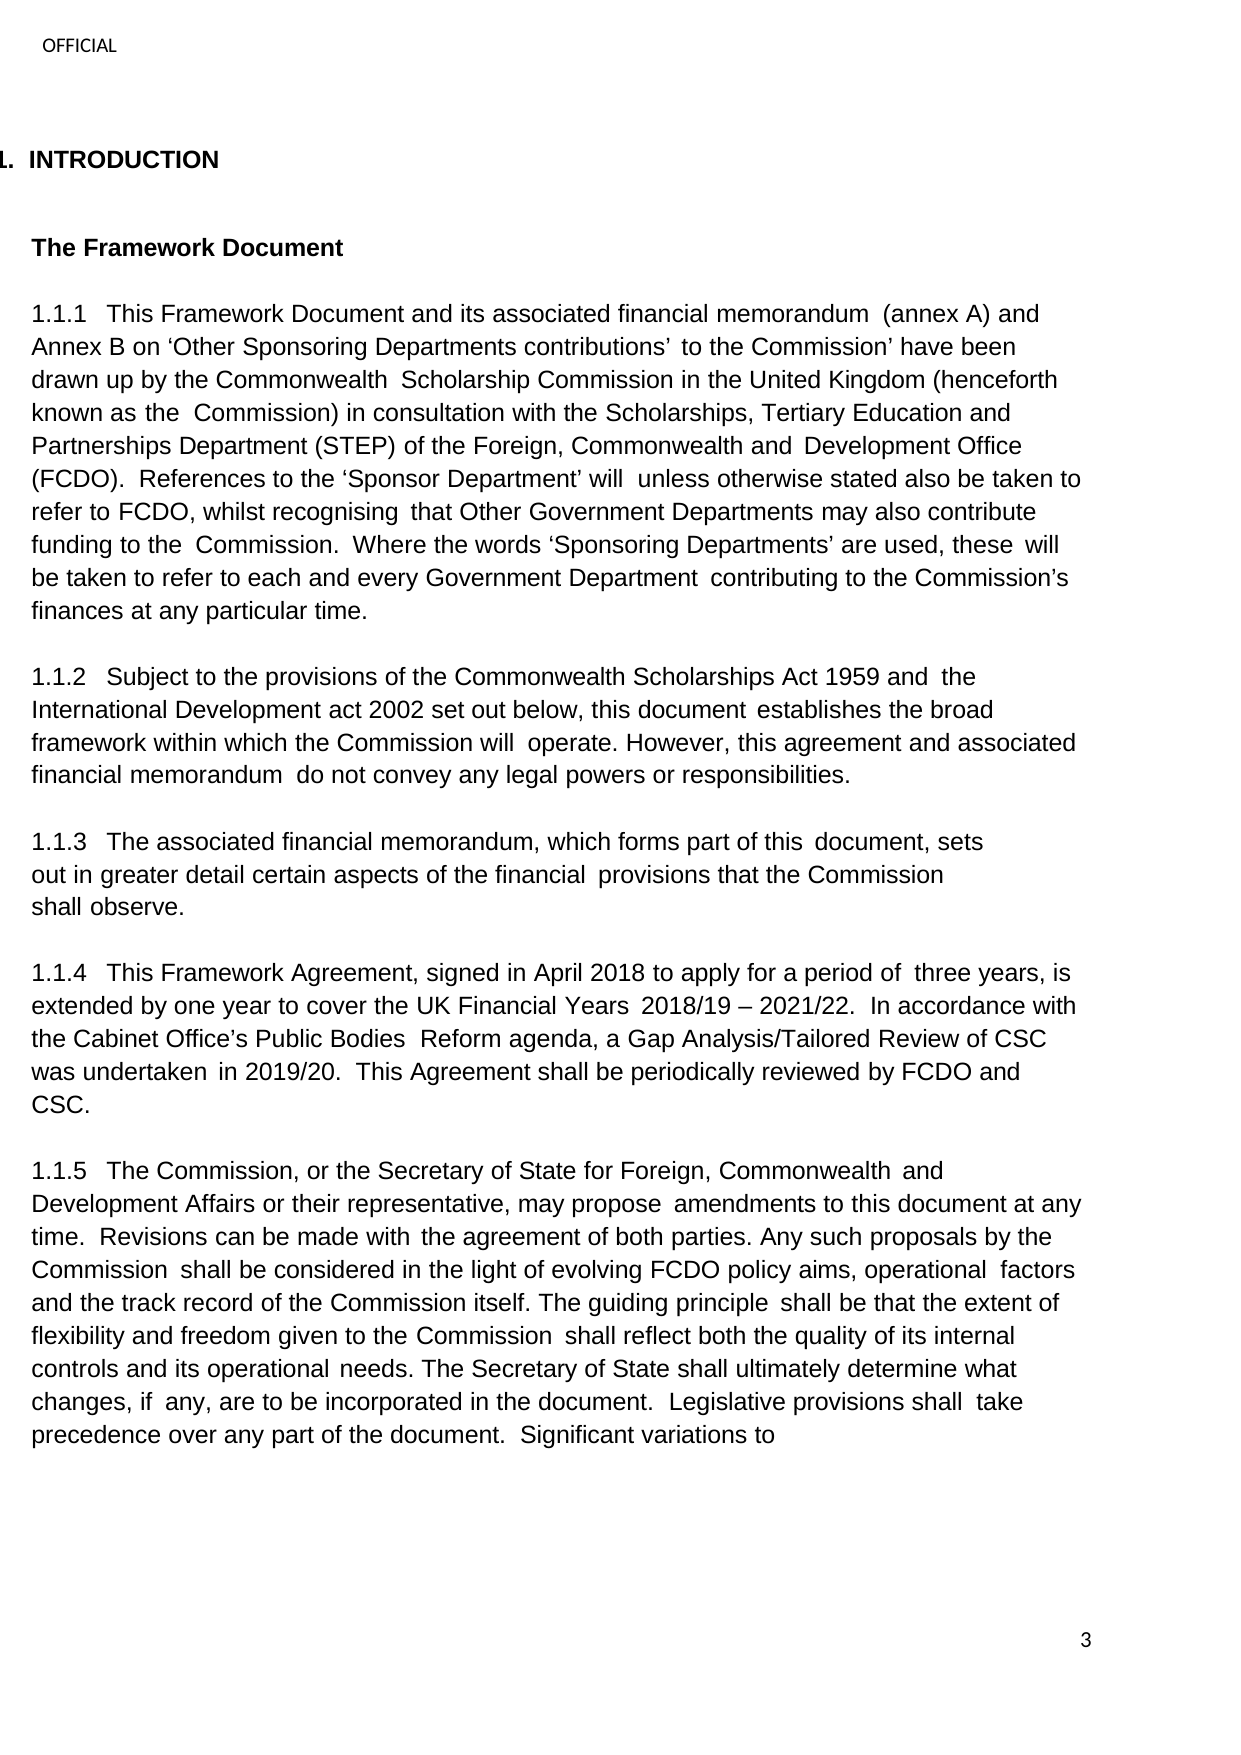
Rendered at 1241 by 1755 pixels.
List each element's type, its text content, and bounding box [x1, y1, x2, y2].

list This Framework Document and its associated financial memorandum (annex A) and Annex B on ‘Other Sponsoring Departments contributions’ to the Commission’ have been drawn up by the Commonwealth Scholarship Commission in the United Kingdom (henceforth known as the Commission) in consultation with the Scholarships, Tertiary Education and Partnerships Department (STEP) of the Foreign, Commonwealth and Development Office (FCDO). References to the ‘Sponsor Department’ will unless otherwise stated also be taken to refer to FCDO, whilst recognising that Other Government Departments may also contribute funding to the Commission. Where the words ‘Sponsoring Departments’ are used, these will be taken to refer to each and every Government Department contributing to the Commission’s finances at any particular time. [31, 299, 1083, 625]
list The Framework Document [0, 232, 1103, 261]
list The associated financial memorandum, which forms part of this document, sets out in greater detail certain aspects of the financial provisions that the Commission shall observe. [31, 827, 997, 921]
list Subject to the provisions of the Commonwealth Scholarships Act 1959 and the International Development act 2002 set out below, this document establishes the broad framework within which the Commission will operate. However, this agreement and associated financial memorandum do not convey any legal powers or responsibilities. [31, 662, 1086, 789]
list The Commission, or the Secretary of State for Foreign, Commonwealth and Development Affairs or their representative, may propose amendments to this document at any time. Revisions can be made with the agreement of both parties. Any such proposals by the Commission shall be considered in the light of evolving FCDO policy aims, operational factors and the track record of the Commission itself. The guiding principle shall be that the extent of flexibility and freedom given to the Commission shall reflect both the quality of its internal controls and its operational needs. The Secretary of State shall ultimately determine what changes, if any, are to be incorporated in the document. Legislative provisions shall take precedence over any part of the document. Significant variations to [31, 1156, 1083, 1449]
list This Framework Agreement, signed in April 2018 to apply for a period of three years, is extended by one year to cover the UK Financial Years 2018/19 – 2021/22. In accordance with the Cabinet Office’s Public Bodies Reform agenda, a Gap Analysis/Tailored Review of CSC was undertaken in 2019/20. This Agreement shall be periodically reviewed by FCDO and CSC. [31, 958, 1083, 1119]
list INTRODUCTION [0, 146, 1103, 174]
